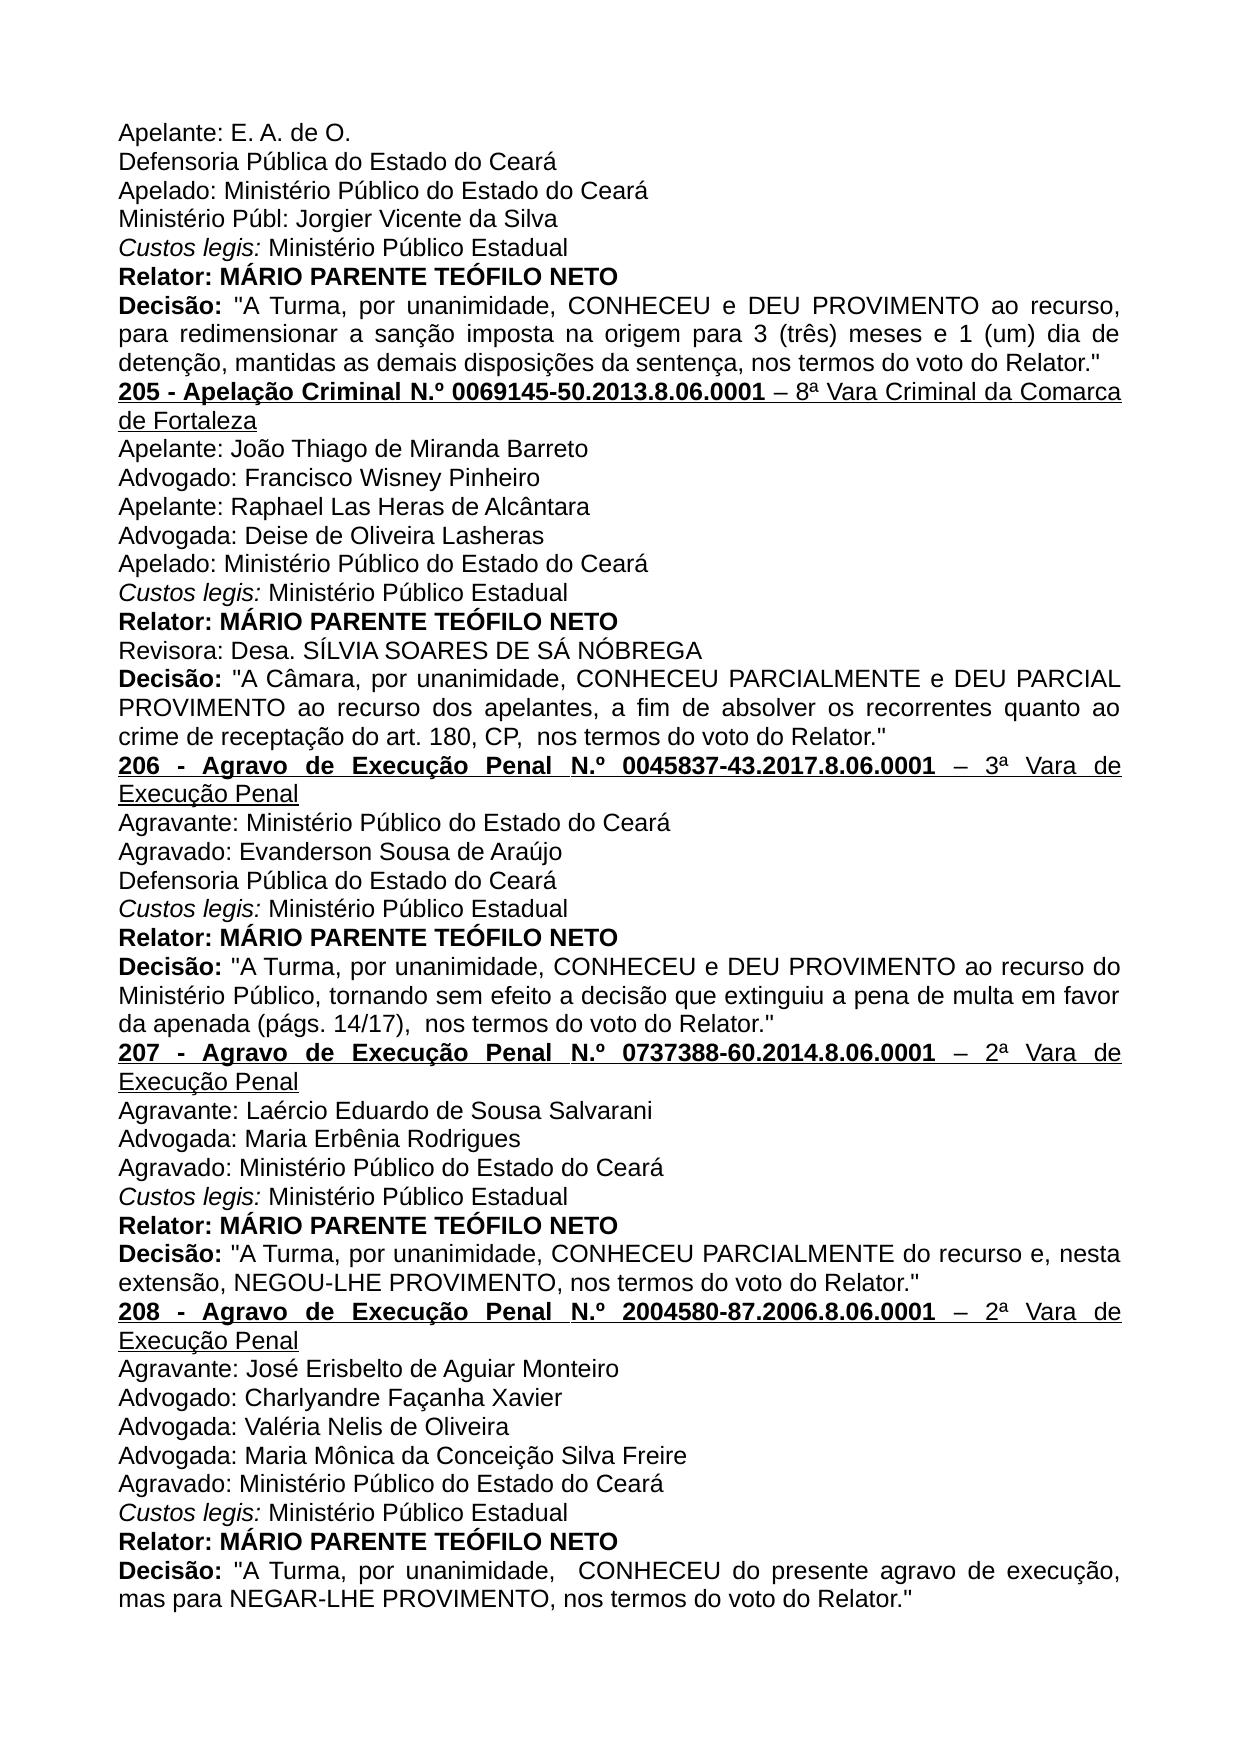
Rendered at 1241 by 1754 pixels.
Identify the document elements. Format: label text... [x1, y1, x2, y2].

text Relator: MÁRIO PARENTE TEÓFILO NETO [118, 923, 1122, 952]
text Defensoria Pública do Estado do Ceará [118, 147, 1122, 176]
text Defensoria Pública do Estado do Ceará [118, 866, 1122, 894]
text Advogada: Maria Mônica da Conceição Silva Freire [118, 1441, 1122, 1469]
text Custos legis: Ministério Público Estadual [118, 894, 1122, 923]
text Advogada: Maria Erbênia Rodrigues [118, 1124, 1122, 1153]
text Agravante: José Erisbelto de Aguiar Monteiro [118, 1354, 1122, 1383]
text Agravado: Ministério Público do Estado do Ceará [118, 1153, 1122, 1182]
text Custos legis: Ministério Público Estadual [118, 233, 1122, 262]
text Agravado: Ministério Público do Estado do Ceará [118, 1469, 1122, 1498]
text Custos legis: Ministério Público Estadual [118, 1182, 1122, 1211]
text Decisão: "A Turma, por unanimidade, CONHECEU e DEU PROVIMENTO ao recurso, para redimensionar a sanção imposta na origem para 3 (três) meses e 1 (um) dia de detenção, mantidas as demais disposições da sentença, nos termos do voto do Relator." [118, 291, 1122, 377]
text de Fortaleza [118, 403, 1122, 434]
text 206 - Agravo de Execução Penal N.º 0045837-43.2017.8.06.0001 – 3ª Vara de [118, 751, 1122, 776]
text Relator: MÁRIO PARENTE TEÓFILO NETO [118, 607, 1122, 636]
text Decisão: "A Turma, por unanimidade, CONHECEU do presente agravo de execução, mas para NEGAR-LHE PROVIMENTO, nos termos do voto do Relator." [118, 1556, 1122, 1613]
text Decisão: "A Turma, por unanimidade, CONHECEU PARCIALMENTE do recurso e, nesta extensão, NEGOU-LHE PROVIMENTO, nos termos do voto do Relator." [118, 1239, 1122, 1297]
text Apelado: Ministério Público do Estado do Ceará [118, 176, 1122, 204]
text Apelado: Ministério Público do Estado do Ceará [118, 549, 1122, 578]
text Advogada: Deise de Oliveira Lasheras [118, 521, 1122, 549]
text Apelante: Raphael Las Heras de Alcântara [118, 492, 1122, 521]
text Apelante: João Thiago de Miranda Barreto [118, 434, 1122, 463]
text Custos legis: Ministério Público Estadual [118, 578, 1122, 607]
text Revisora: Desa. SÍLVIA SOARES DE SÁ NÓBREGA [118, 636, 1122, 664]
text Decisão: "A Turma, por unanimidade, CONHECEU e DEU PROVIMENTO ao recurso do Ministério Público, tornando sem efeito a decisão que extinguiu a pena de multa em favor da apenada (págs. 14/17), nos termos do voto do Relator." [118, 952, 1122, 1038]
text 205 - Apelação Criminal N.º 0069145-50.2013.8.06.0001 – 8ª Vara Criminal da Comarca [118, 377, 1122, 402]
text Agravante: Laércio Eduardo de Sousa Salvarani [118, 1096, 1122, 1124]
text Custos legis: Ministério Público Estadual [118, 1498, 1122, 1527]
text Advogado: Charlyandre Façanha Xavier [118, 1383, 1122, 1412]
text Agravante: Ministério Público do Estado do Ceará [118, 808, 1122, 837]
text Decisão: "A Câmara, por unanimidade, CONHECEU PARCIALMENTE e DEU PARCIAL PROVIMENTO ao recurso dos apelantes, a fim de absolver os recorrentes quanto ao crime de receptação do art. 180, CP, nos termos do voto do Relator." [118, 664, 1122, 751]
text Ministério Públ: Jorgier Vicente da Silva [118, 204, 1122, 233]
text Execução Penal [118, 777, 1122, 808]
text Advogada: Valéria Nelis de Oliveira [118, 1412, 1122, 1441]
text Advogado: Francisco Wisney Pinheiro [118, 463, 1122, 492]
text Relator: MÁRIO PARENTE TEÓFILO NETO [118, 262, 1122, 291]
text Execução Penal [118, 1064, 1122, 1096]
text Execução Penal [118, 1323, 1122, 1354]
text 208 - Agravo de Execução Penal N.º 2004580-87.2006.8.06.0001 – 2ª Vara de [118, 1297, 1122, 1322]
text Relator: MÁRIO PARENTE TEÓFILO NETO [118, 1527, 1122, 1556]
text Apelante: E. A. de O. [118, 118, 1122, 147]
text 207 - Agravo de Execução Penal N.º 0737388-60.2014.8.06.0001 – 2ª Vara de [118, 1038, 1122, 1063]
text Agravado: Evanderson Sousa de Araújo [118, 837, 1122, 866]
text Relator: MÁRIO PARENTE TEÓFILO NETO [118, 1211, 1122, 1239]
